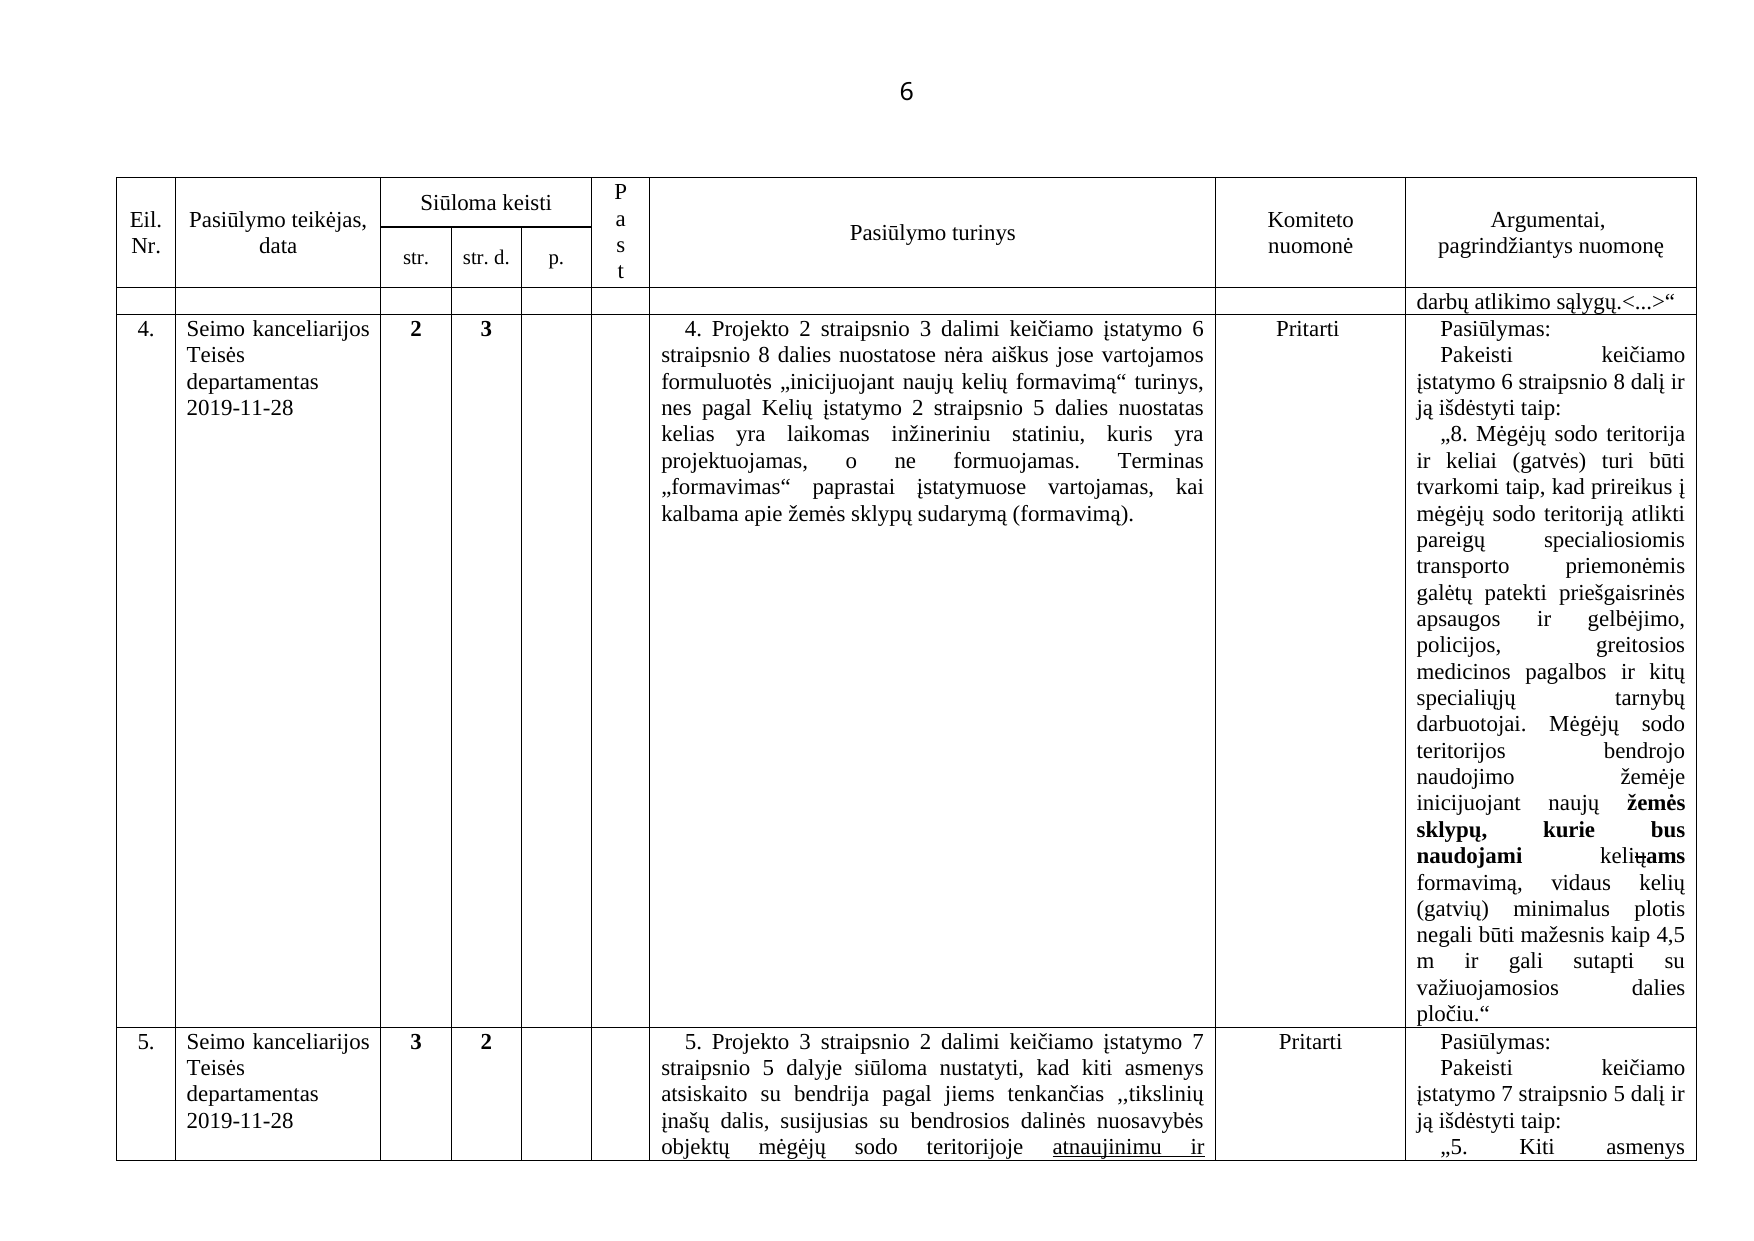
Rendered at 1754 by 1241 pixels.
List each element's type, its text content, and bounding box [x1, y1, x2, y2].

table_cell p. [522, 228, 591, 287]
table_header Argumentai, pagrindžiantys nuomonę [1406, 178, 1696, 287]
table_cell str. d. [452, 228, 521, 287]
table_cell 3 [452, 315, 521, 1027]
table_cell 4. [117, 315, 175, 1027]
table_cell darbų atlikimo sąlygų.<...>“ [1406, 288, 1696, 314]
table_cell Pritarti [1216, 1028, 1405, 1159]
table_cell [522, 288, 591, 314]
table_header Pasiūlymo turinys [650, 178, 1215, 287]
table_cell [592, 288, 649, 314]
table_cell [452, 288, 521, 314]
table_cell 3 [381, 1028, 451, 1159]
table_cell 5. [117, 1028, 175, 1159]
table_cell Pasiūlymas: Pakeisti keičiamo įstatymo 6 straipsnio 8 dalį ir ją išdėstyti taip: „8. Mėgėjų sodo teritorija ir keliai (gatvės) turi būti tvarkomi taip, kad prireikus į mėgėjų sodo teritoriją atlikti pareigų specialiosiomis transporto priemonėmis galėtų patekti priešgaisrinės apsaugos ir gelbėjimo, policijos, greitosios medicinos pagalbos ir kitų specialiųjų tarnybų darbuotojai. Mėgėjų sodo teritorijos bendrojo naudojimo žemėje inicijuojant naujų žemės sklypų, kurie bus naudojami keliųams formavimą, vidaus kelių (gatvių) minimalus plotis negali būti mažesnis kaip 4,5 m ir gali sutapti su važiuojamosios dalies pločiu.“ [1406, 315, 1696, 1027]
table_cell [522, 315, 591, 1027]
table_cell str. [381, 228, 451, 287]
table_cell Seimo kanceliarijos Teisės departamentas 2019-11-28 [176, 315, 380, 1027]
table_cell 2 [452, 1028, 521, 1159]
table_header Siūloma keisti [381, 178, 591, 226]
table_cell [592, 315, 649, 1027]
table_cell 2 [381, 315, 451, 1027]
table_cell [522, 1028, 591, 1159]
table_cell [1216, 288, 1405, 314]
table_header Pasiūlymo teikėjas, data [176, 178, 380, 287]
table_cell 5. Projekto 3 straipsnio 2 dalimi keičiamo įstatymo 7 straipsnio 5 dalyje siūloma nustatyti, kad kiti asmenys atsiskaito su bendrija pagal jiems tenkančias ,,tikslinių įnašų dalis, susijusias su bendrosios dalinės nuosavybės objektų mėgėjų sodo teritorijoje atnaujinimu ir [650, 1028, 1215, 1159]
table_cell [592, 1028, 649, 1159]
table_cell [381, 288, 451, 314]
table_header Pastabos [592, 178, 649, 287]
table_header Komiteto nuomonė [1216, 178, 1405, 287]
table_cell Seimo kanceliarijos Teisės departamentas 2019-11-28 [176, 1028, 380, 1159]
table_cell Pasiūlymas: Pakeisti keičiamo įstatymo 7 straipsnio 5 dalį ir ją išdėstyti taip: „5. Kiti asmenys [1406, 1028, 1696, 1159]
table_cell 4. Projekto 2 straipsnio 3 dalimi keičiamo įstatymo 6 straipsnio 8 dalies nuostatose nėra aiškus jose vartojamos formuluotės „inicijuojant naujų kelių formavimą“ turinys, nes pagal Kelių įstatymo 2 straipsnio 5 dalies nuostatas kelias yra laikomas inžineriniu statiniu, kuris yra projektuojamas, o ne formuojamas. Terminas „formavimas“ paprastai įstatymuose vartojamas, kai kalbama apie žemės sklypų sudarymą (formavimą). [650, 315, 1215, 1027]
table_cell [117, 288, 175, 314]
table_cell Pritarti [1216, 315, 1405, 1027]
table_cell [176, 288, 380, 314]
table_header Eil. Nr. [117, 178, 175, 287]
